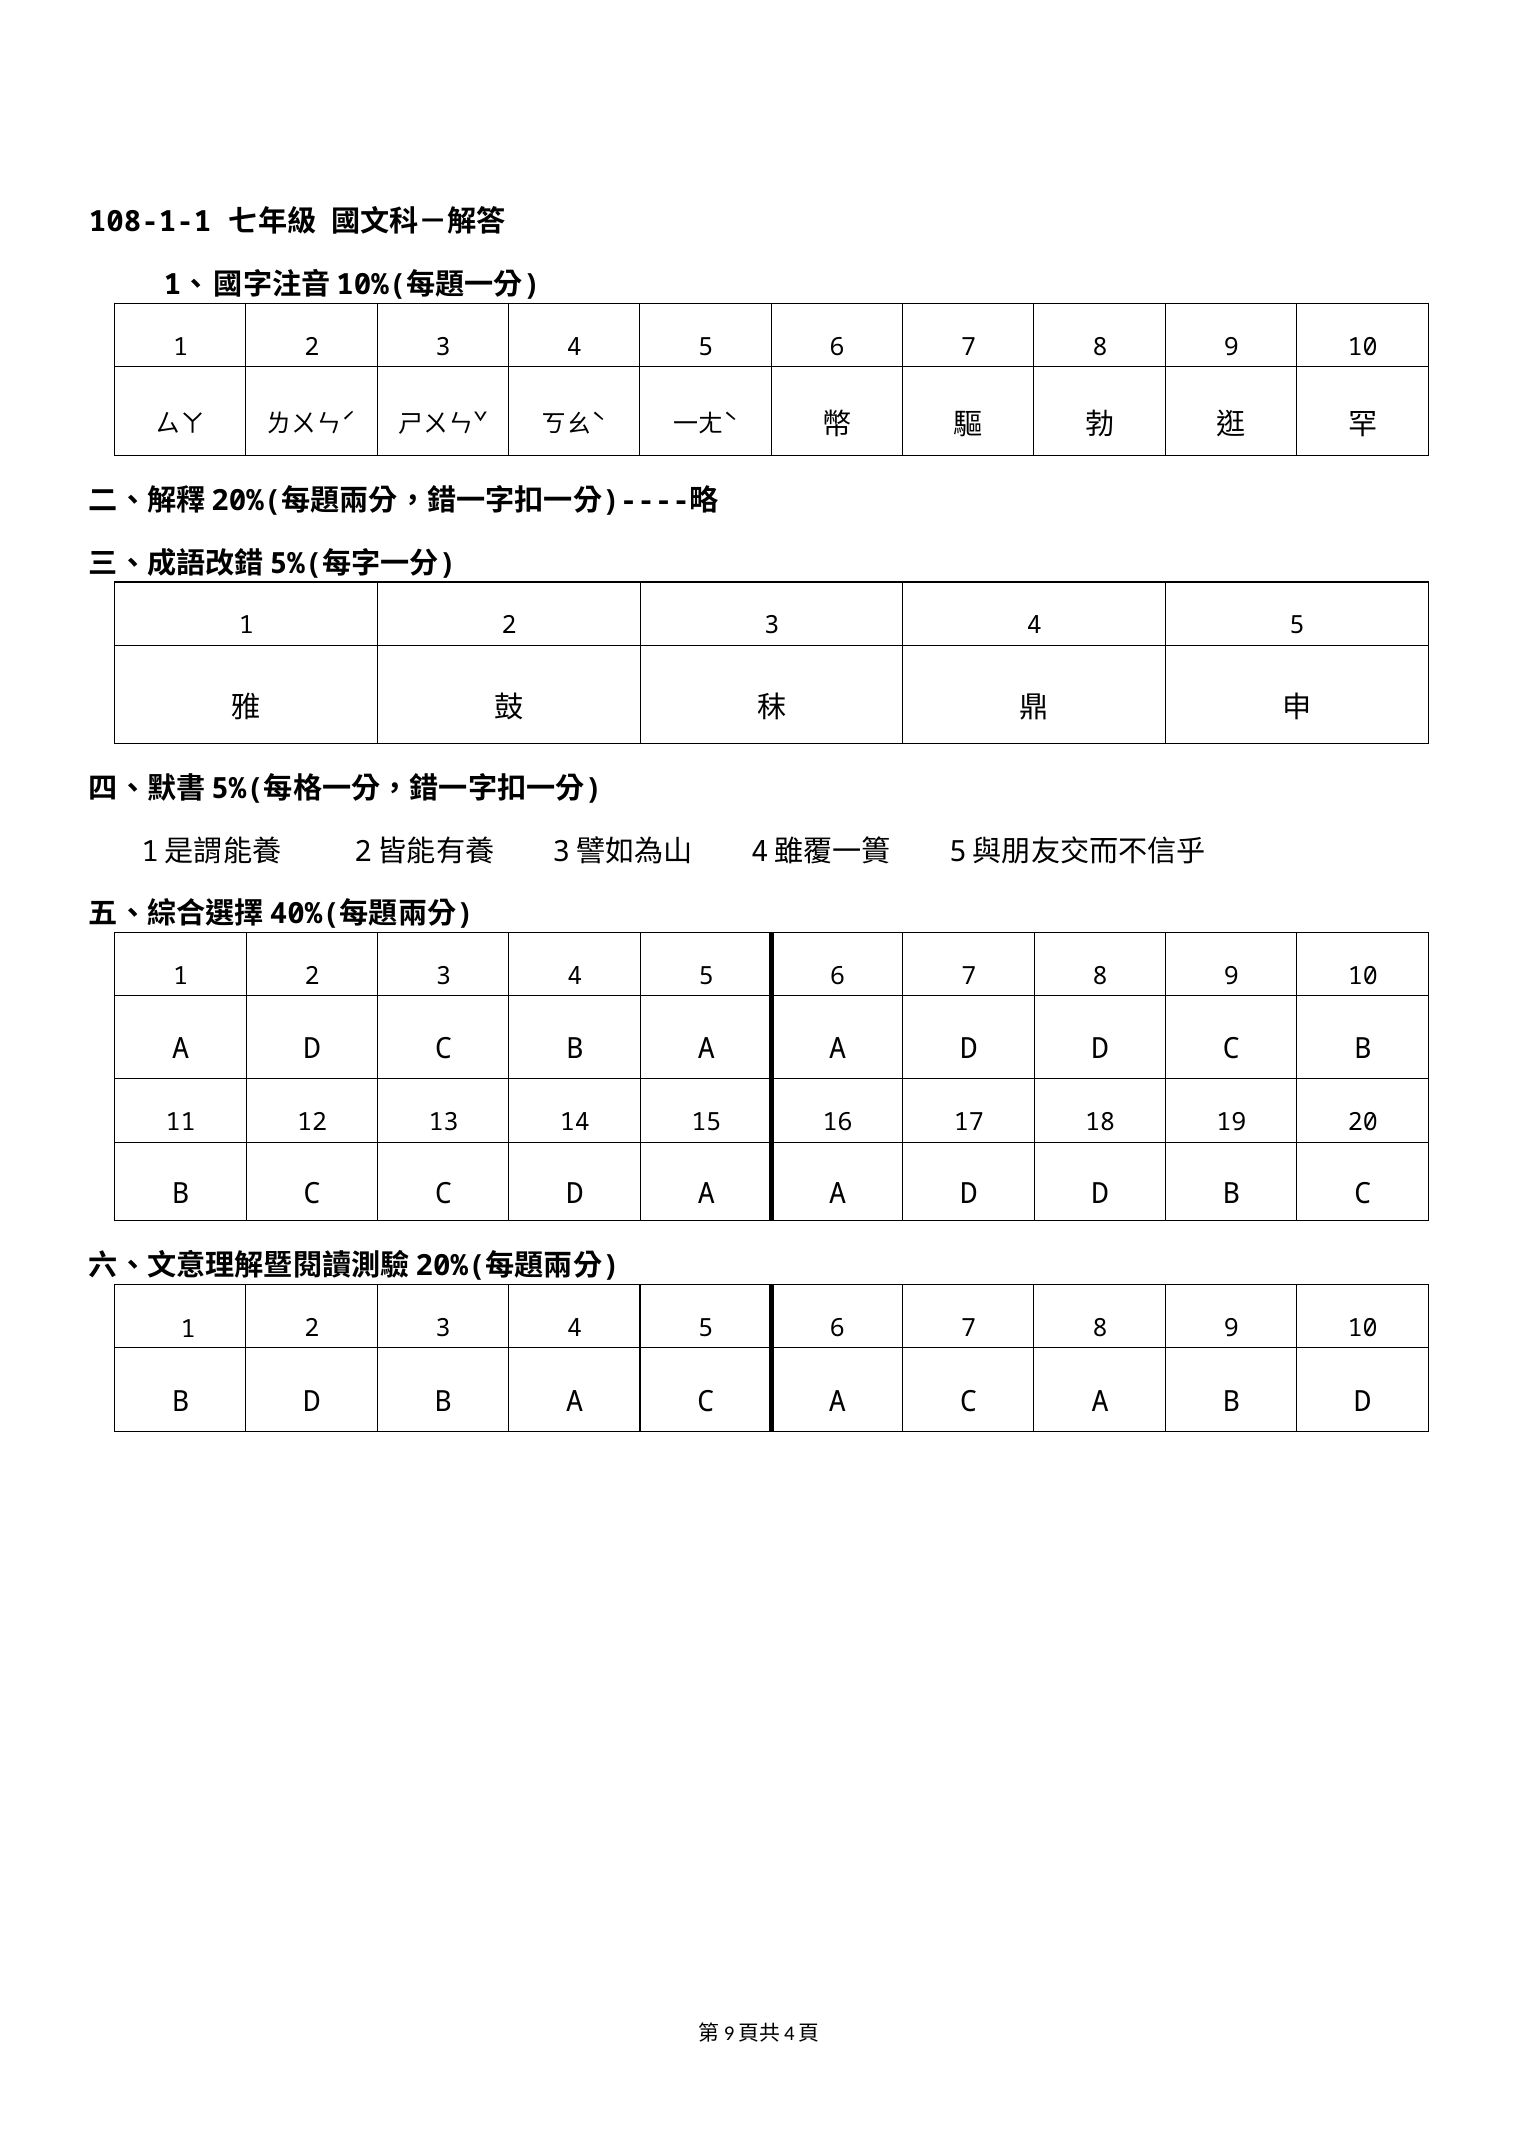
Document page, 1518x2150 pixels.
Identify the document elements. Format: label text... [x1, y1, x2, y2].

table_cell 11 [115, 1079, 246, 1142]
table_header 8 [1034, 1285, 1165, 1347]
text 五、綜合選擇40%(每題兩分) [89, 869, 1429, 932]
table_header 8 [1034, 304, 1165, 366]
table_cell B [1166, 1348, 1296, 1431]
text 1是謂能養 2皆能有養 3譬如為山 4雖覆一簣 5與朋友交而不信乎 [89, 807, 1429, 869]
text 三、成語改錯5%(每字一分) [89, 519, 1429, 581]
table_cell 16 [774, 1079, 902, 1142]
table_header 9 [1166, 304, 1296, 366]
table_cell D [246, 1348, 377, 1431]
table_cell A [1034, 1348, 1165, 1431]
table_cell 20 [1297, 1079, 1428, 1142]
table_cell ㄕㄨㄣˇ [378, 367, 508, 455]
table_header 7 [903, 1285, 1033, 1347]
table_header 2 [378, 583, 640, 645]
list 國字注音10%(每題一分) [164, 240, 1429, 302]
table_cell ㄙㄚ [115, 367, 245, 455]
table_cell D [1035, 1143, 1165, 1220]
table_cell ㄎㄠˋ [509, 367, 639, 455]
text 108-1-1 七年級 國文科－解答 [89, 177, 1429, 240]
table_header 3 [378, 933, 508, 995]
table_header 10 [1297, 1285, 1428, 1347]
table_cell 19 [1166, 1079, 1296, 1142]
table_cell D [1297, 1348, 1428, 1431]
table_cell 鼓 [378, 646, 640, 743]
table_cell A [641, 1143, 769, 1220]
text 二、解釋20%(每題兩分，錯一字扣一分)----略 [89, 456, 1429, 519]
table_cell C [378, 996, 508, 1078]
table_cell ㄌㄨㄣˊ [246, 367, 377, 455]
table_cell 15 [641, 1079, 769, 1142]
table_cell D [509, 1143, 640, 1220]
table_header 7 [903, 933, 1034, 995]
table_cell A [774, 996, 902, 1078]
table_cell D [903, 996, 1034, 1078]
table_header 3 [378, 1285, 508, 1347]
table_cell 幣 [772, 367, 902, 455]
table_cell A [509, 1348, 639, 1431]
table_cell 鼎 [903, 646, 1165, 743]
table_cell 驅 [903, 367, 1033, 455]
table_header 4 [903, 583, 1165, 645]
table_header 1 [115, 304, 245, 366]
table_header 7 [903, 304, 1033, 366]
table_cell D [247, 996, 377, 1078]
table_header 5 [640, 304, 771, 366]
table_cell 17 [903, 1079, 1034, 1142]
table_header 10 [1297, 304, 1428, 366]
text 六、文意理解暨閱讀測驗20%(每題兩分) [89, 1221, 1429, 1284]
table_header 1 [115, 583, 377, 645]
text 四、默書5%(每格一分，錯一字扣一分) [89, 744, 1429, 807]
table_cell C [247, 1143, 377, 1220]
table_cell A [774, 1143, 902, 1220]
table_header 4 [509, 304, 639, 366]
table_header 6 [772, 304, 902, 366]
table_header 9 [1166, 933, 1296, 995]
table_cell 18 [1035, 1079, 1165, 1142]
table_header 1 [115, 933, 246, 995]
table_cell C [903, 1348, 1033, 1431]
table_cell 一ㄤˋ [640, 367, 771, 455]
table_cell B [115, 1143, 246, 1220]
table_header 1 [115, 1285, 245, 1347]
table_cell 13 [378, 1079, 508, 1142]
table_cell C [1297, 1143, 1428, 1220]
table_header 9 [1166, 1285, 1296, 1347]
table_cell 14 [509, 1079, 640, 1142]
table_cell D [1035, 996, 1165, 1078]
table_cell A [774, 1348, 902, 1431]
table_header 4 [509, 933, 640, 995]
table_header 5 [641, 933, 769, 995]
table_header 2 [246, 1285, 377, 1347]
table_header 4 [509, 1285, 639, 1347]
table_cell B [115, 1348, 245, 1431]
table_cell 雅 [115, 646, 377, 743]
table_cell D [903, 1143, 1034, 1220]
table_cell B [509, 996, 640, 1078]
table_cell 秣 [641, 646, 902, 743]
table_cell 罕 [1297, 367, 1428, 455]
table_header 3 [378, 304, 508, 366]
table_cell 逛 [1166, 367, 1296, 455]
table_cell C [1166, 996, 1296, 1078]
table_cell B [1297, 996, 1428, 1078]
table_header 3 [641, 583, 902, 645]
table_cell A [115, 996, 246, 1078]
table_cell C [641, 1348, 769, 1431]
table_header 10 [1297, 933, 1428, 995]
table_header 2 [247, 933, 377, 995]
table_header 5 [641, 1285, 769, 1347]
table_cell 勃 [1034, 367, 1165, 455]
table_cell A [641, 996, 769, 1078]
table_cell 12 [247, 1079, 377, 1142]
table_header 2 [246, 304, 377, 366]
table_header 6 [774, 1285, 902, 1347]
table_cell B [378, 1348, 508, 1431]
table_header 6 [774, 933, 902, 995]
table_cell 申 [1166, 646, 1428, 743]
table_cell C [378, 1143, 508, 1220]
table_header 8 [1035, 933, 1165, 995]
table_header 5 [1166, 583, 1428, 645]
table_cell B [1166, 1143, 1296, 1220]
